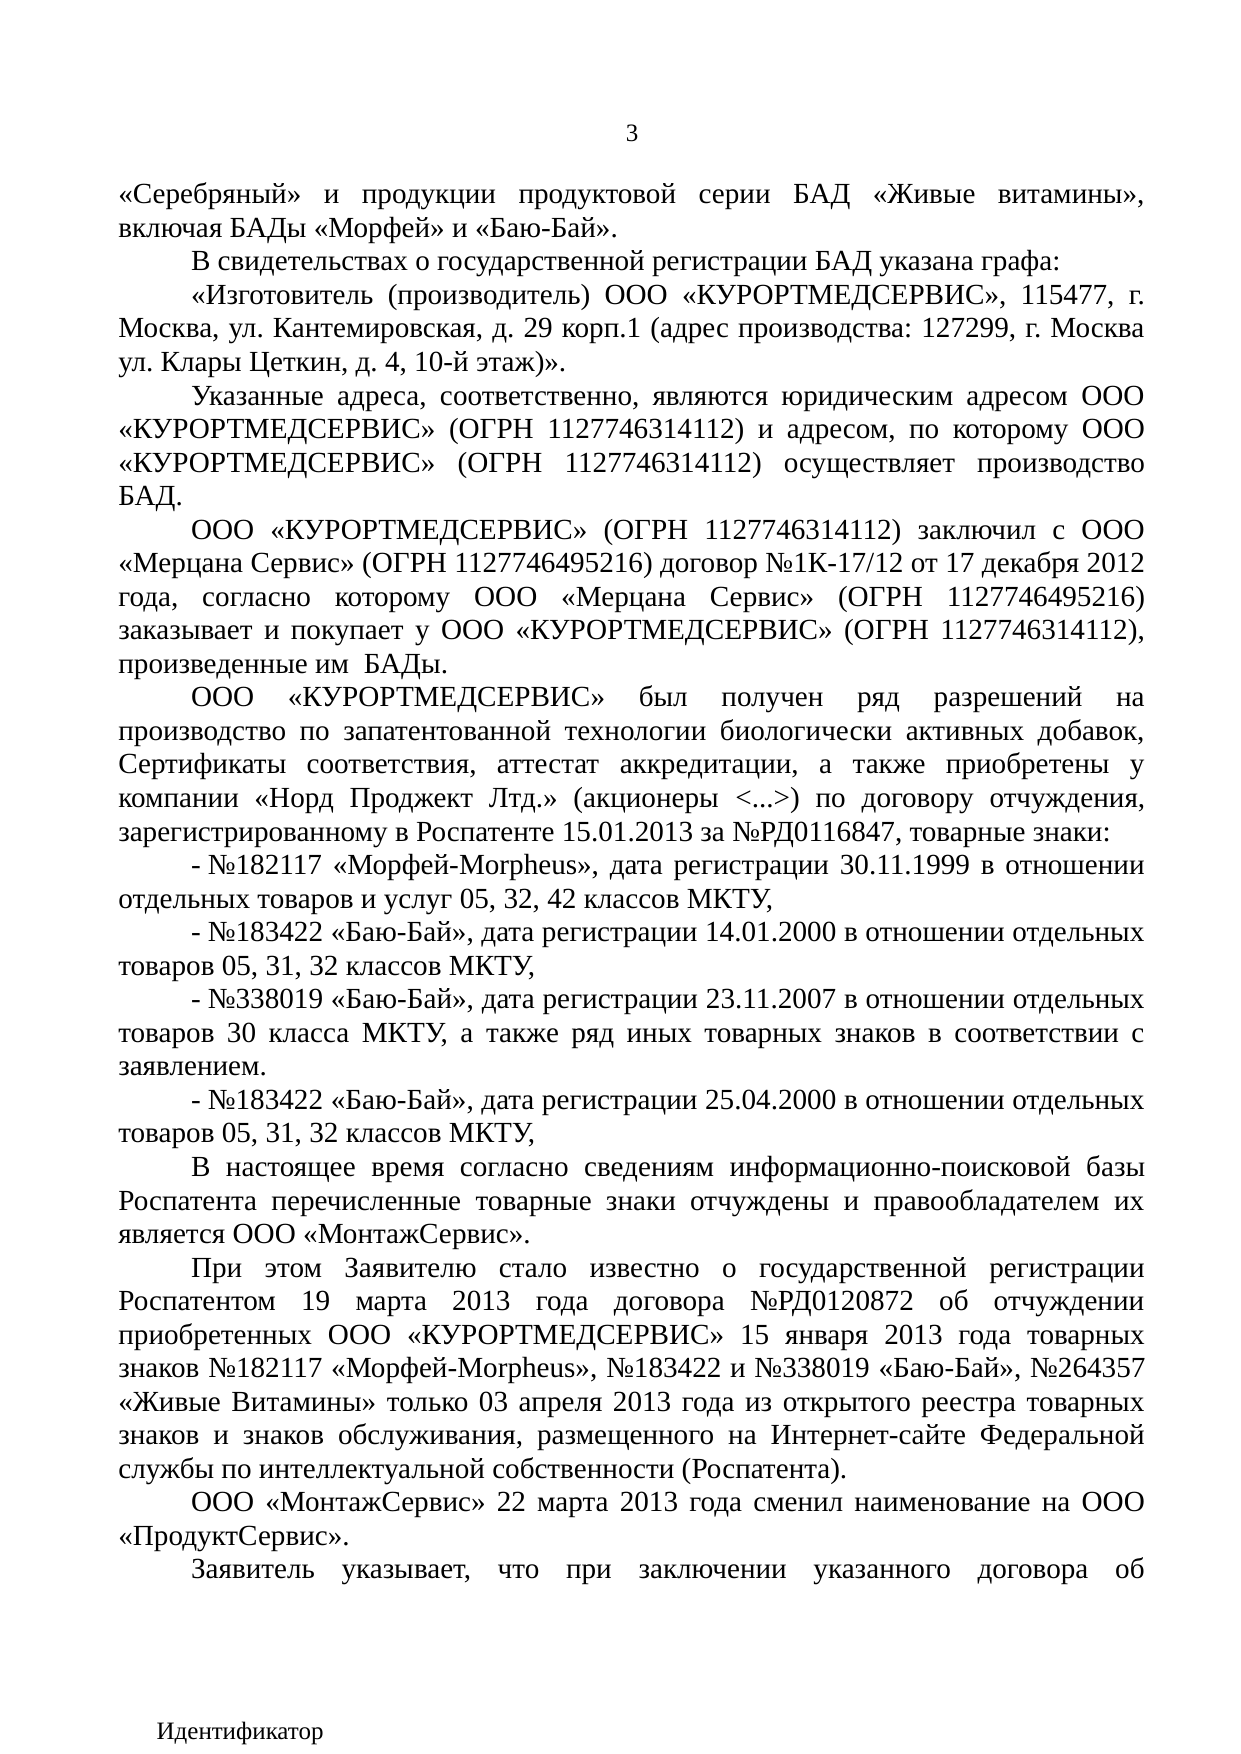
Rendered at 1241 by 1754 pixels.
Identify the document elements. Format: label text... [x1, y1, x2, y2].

text «Изготовитель (производитель) ООО «КУРОРТМЕДСЕРВИС», 115477, г. Москва, ул. Кантемировская, д. 29 корп.1 (адрес производства: 127299, г. Москва ул. Клары Цеткин, д. 4, 10-й этаж)». [118, 277, 1146, 378]
text Заявитель указывает, что при заключении указанного договора об [118, 1552, 1146, 1585]
text - №338019 «Баю-Бай», дата регистрации 23.11.2007 в отношении отдельных товаров 30 класса МКТУ, а также ряд иных товарных знаков в соответствии с заявлением. [118, 981, 1146, 1082]
text - №183422 «Баю-Бай», дата регистрации 14.01.2000 в отношении отдельных товаров 05, 31, 32 классов МКТУ, [118, 914, 1146, 981]
text «Серебряный» и продукции продуктовой серии БАД «Живые витамины», включая БАДы «Морфей» и «Баю-Бай». [118, 176, 1146, 243]
text Указанные адреса, соответственно, являются юридическим адресом ООО «КУРОРТМЕДСЕРВИС» (ОГРН 1127746314112) и адресом, по которому ООО «КУРОРТМЕДСЕРВИС» (ОГРН 1127746314112) осуществляет производство БАД. [118, 378, 1146, 512]
text ООО «МонтажСервис» 22 марта 2013 года сменил наименование на ООО «ПродуктСервис». [118, 1484, 1146, 1552]
text - №183422 «Баю-Бай», дата регистрации 25.04.2000 в отношении отдельных товаров 05, 31, 32 классов МКТУ, [118, 1082, 1146, 1149]
text ООО «КУРОРТМЕДСЕРВИС» (ОГРН 1127746314112) заключил с ООО «Мерцана Сервис» (ОГРН 1127746495216) договор №1К-17/12 от 17 декабря 2012 года, согласно которому ООО «Мерцана Сервис» (ОГРН 1127746495216) заказывает и покупает у ООО «КУРОРТМЕДСЕРВИС» (ОГРН 1127746314112), произведенные им БАДы. [118, 512, 1146, 679]
text При этом Заявителю стало известно о государственной регистрации Роспатентом 19 марта 2013 года договора №РД0120872 об отчуждении приобретенных ООО «КУРОРТМЕДСЕРВИС» 15 января 2013 года товарных знаков №182117 «Морфей-Morpheus», №183422 и №338019 «Баю-Бай», №264357 «Живые Витамины» только 03 апреля 2013 года из открытого реестра товарных знаков и знаков обслуживания, размещенного на Интернет-сайте Федеральной службы по интеллектуальной собственности (Роспатента). [118, 1250, 1146, 1484]
text В настоящее время согласно сведениям информационно-поисковой базы Роспатента перечисленные товарные знаки отчуждены и правообладателем их является ООО «МонтажСервис». [118, 1149, 1146, 1250]
text - №182117 «Морфей-Morpheus», дата регистрации 30.11.1999 в отношении отдельных товаров и услуг 05, 32, 42 классов МКТУ, [118, 847, 1146, 914]
text ООО «КУРОРТМЕДСЕРВИС» был получен ряд разрешений на производство по запатентованной технологии биологически активных добавок, Сертификаты соответствия, аттестат аккредитации, а также приобретены у компании «Норд Проджект Лтд.» (акционеры <...>) по договору отчуждения, зарегистрированному в Роспатенте 15.01.2013 за №РД0116847, товарные знаки: [118, 679, 1146, 847]
text В свидетельствах о государственной регистрации БАД указана графа: [118, 243, 1146, 277]
